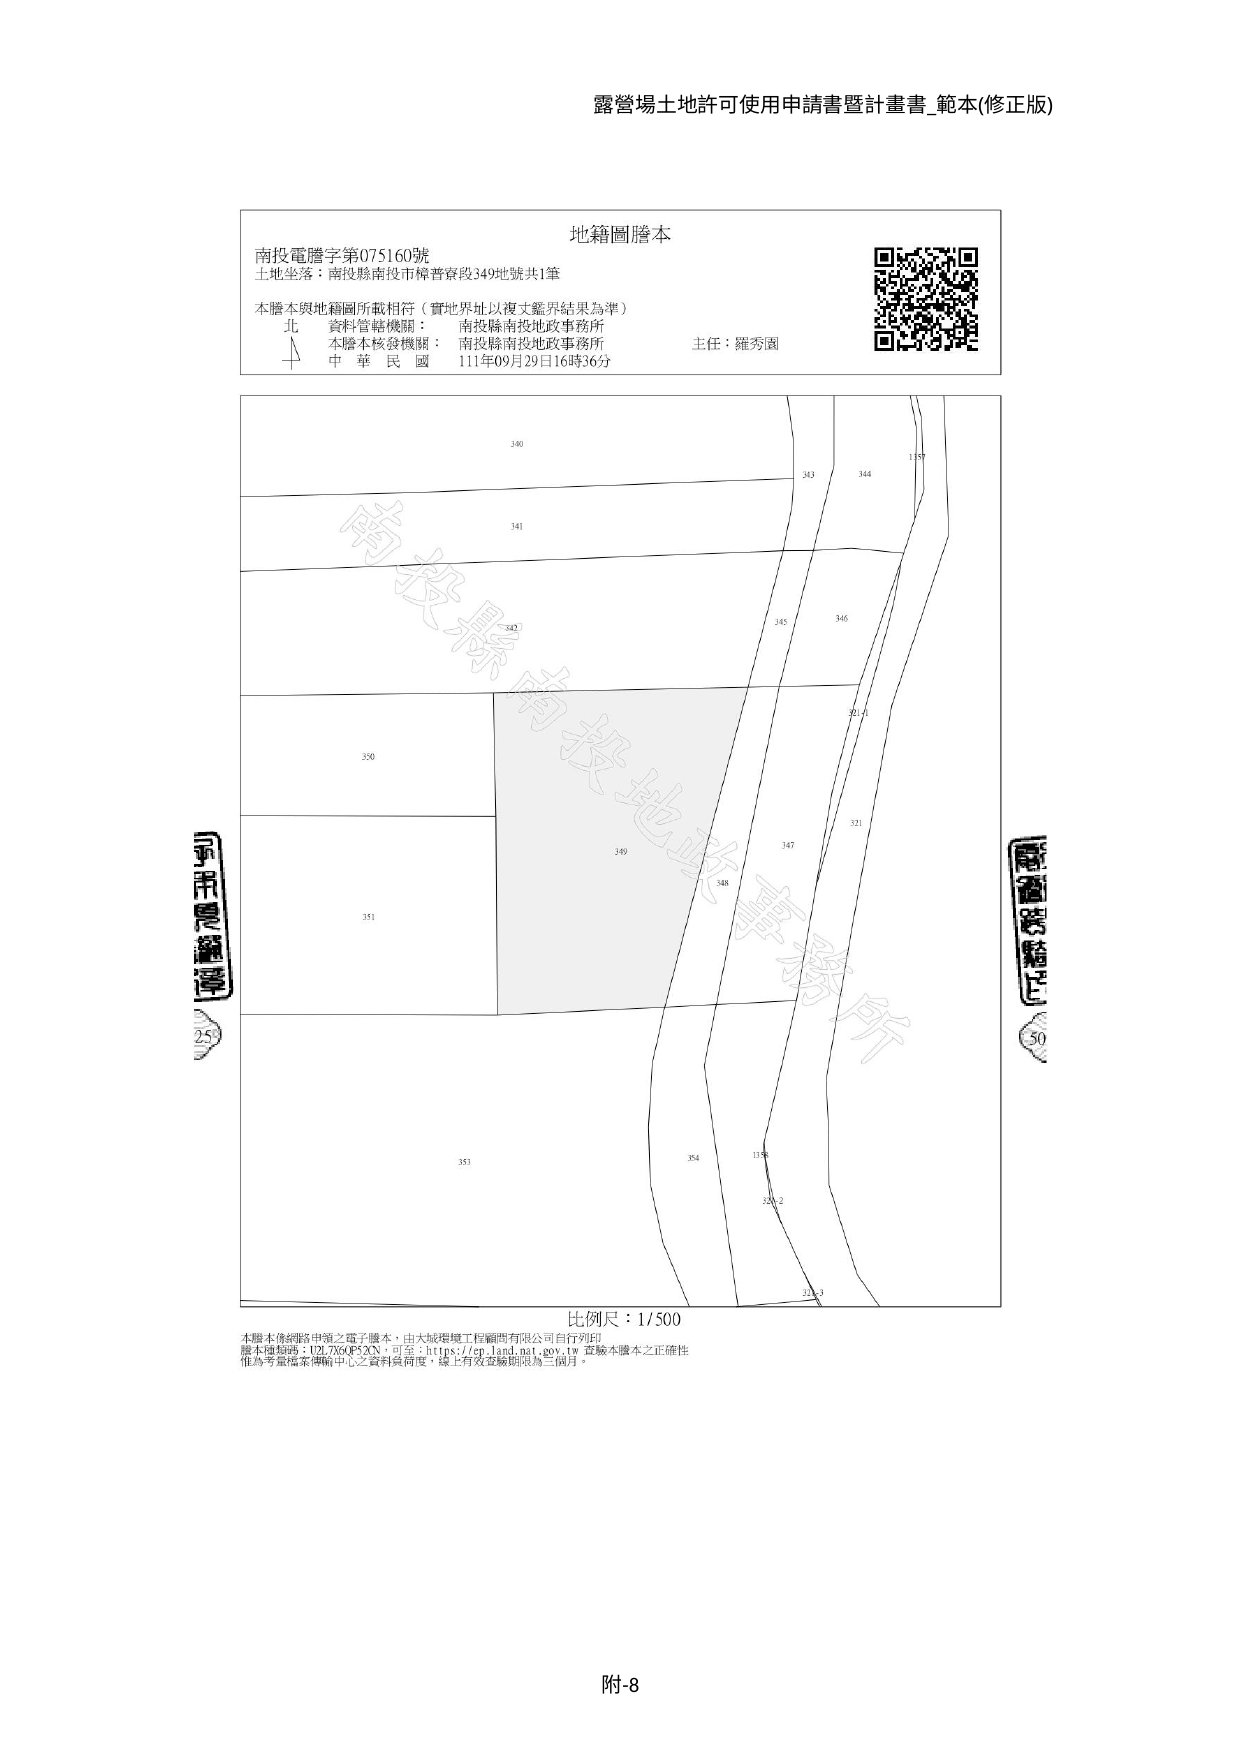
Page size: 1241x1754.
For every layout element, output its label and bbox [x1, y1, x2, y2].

picture [187, 164, 1053, 1389]
